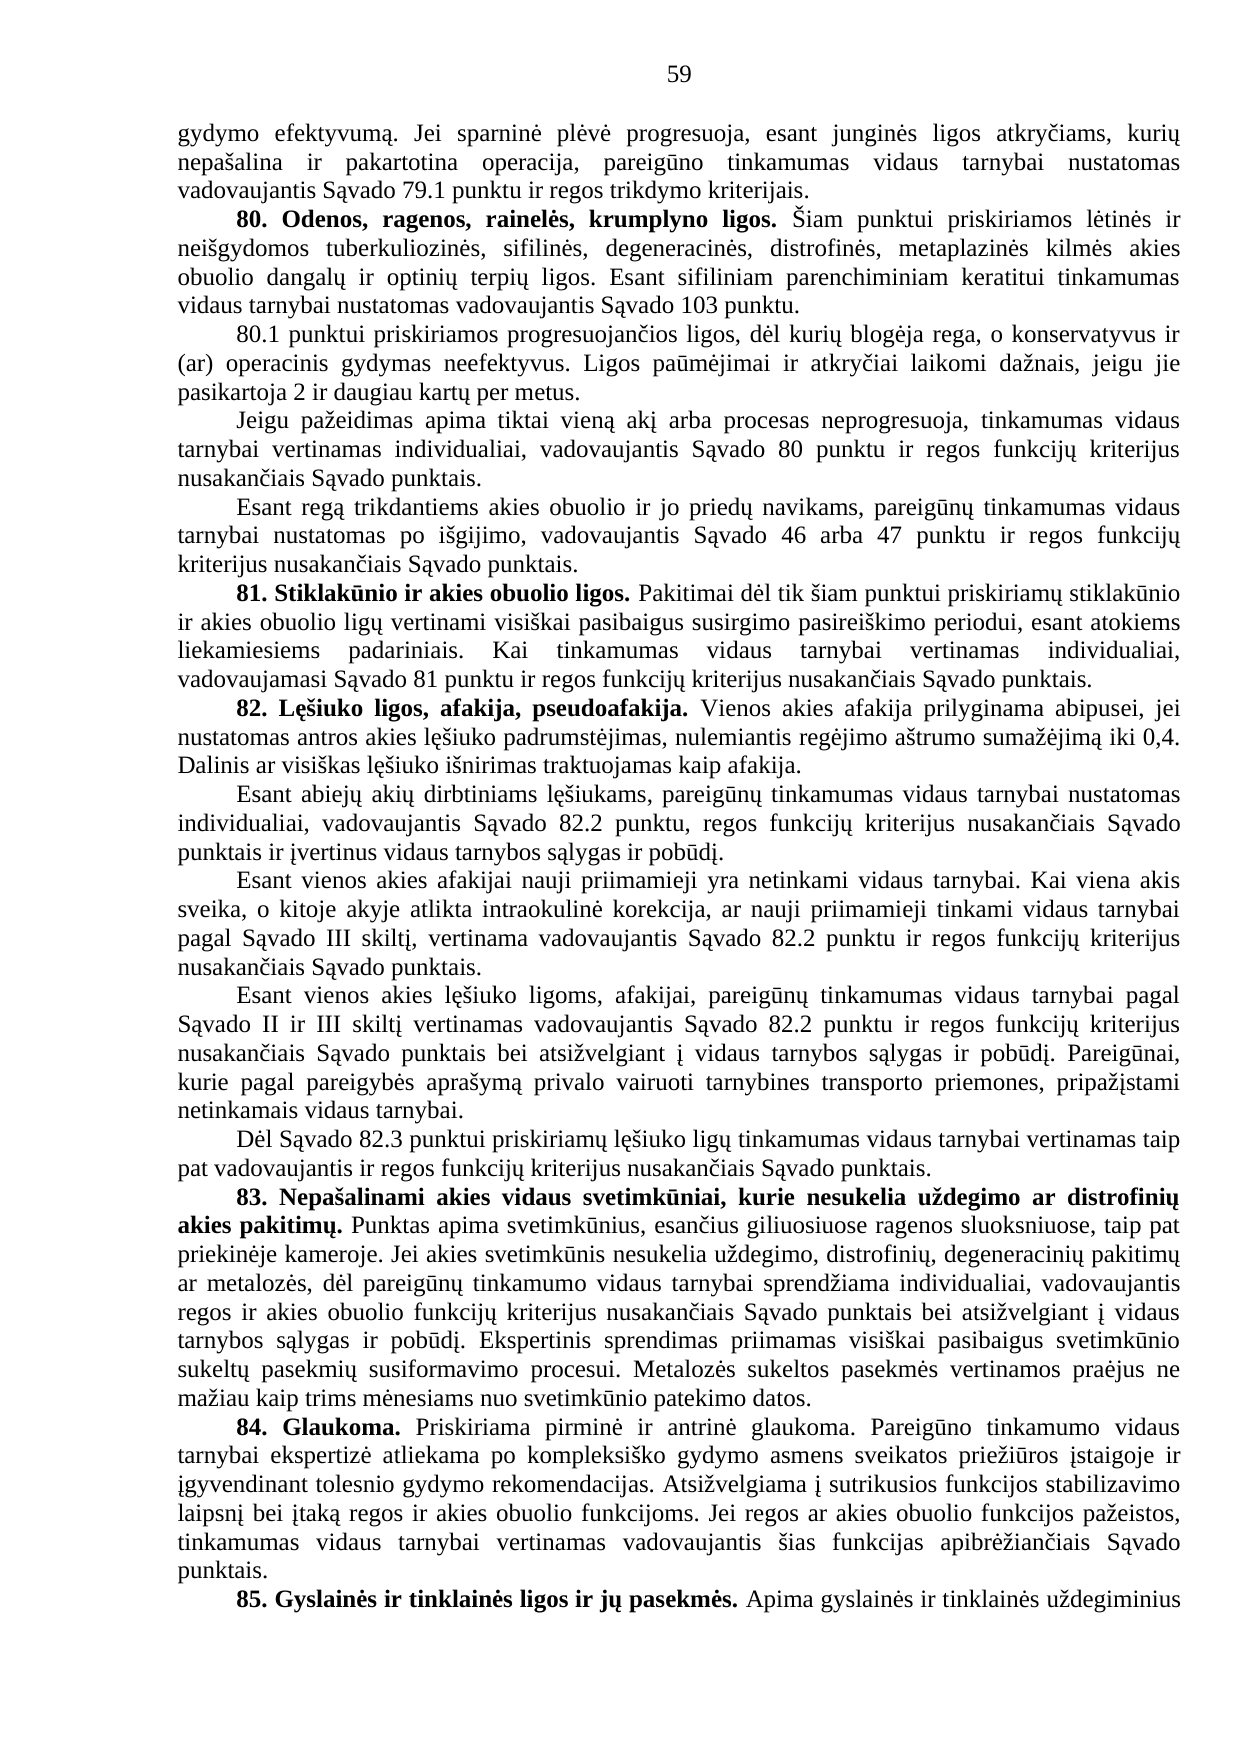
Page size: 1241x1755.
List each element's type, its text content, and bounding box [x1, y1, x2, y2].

text gydymo efektyvumą. Jei sparninė plėvė progresuoja, esant junginės ligos atkryčiams, kurių nepašalina ir pakartotina operacija, pareigūno tinkamumas vidaus tarnybai nustatomas vadovaujantis Sąvado 79.1 punktu ir regos trikdymo kriterijais. [177, 118, 1181, 204]
text 83. Nepašalinami akies vidaus svetimkūniai, kurie nesukelia uždegimo ar distrofinių akies pakitimų. Punktas apima svetimkūnius, esančius giliuosiuose ragenos sluoksniuose, taip pat priekinėje kameroje. Jei akies svetimkūnis nesukelia uždegimo, distrofinių, degeneracinių pakitimų ar metalozės, dėl pareigūnų tinkamumo vidaus tarnybai sprendžiama individualiai, vadovaujantis regos ir akies obuolio funkcijų kriterijus nusakančiais Sąvado punktais bei atsižvelgiant į vidaus tarnybos sąlygas ir pobūdį. Ekspertinis sprendimas priimamas visiškai pasibaigus svetimkūnio sukeltų pasekmių susiformavimo procesui. Metalozės sukeltos pasekmės vertinamos praėjus ne mažiau kaip trims mėnesiams nuo svetimkūnio patekimo datos. [177, 1182, 1181, 1412]
text 81. Stiklakūnio ir akies obuolio ligos. Pakitimai dėl tik šiam punktui priskiriamų stiklakūnio ir akies obuolio ligų vertinami visiškai pasibaigus susirgimo pasireiškimo periodui, esant atokiems liekamiesiems padariniais. Kai tinkamumas vidaus tarnybai vertinamas individualiai, vadovaujamasi Sąvado 81 punktu ir regos funkcijų kriterijus nusakančiais Sąvado punktais. [177, 578, 1181, 693]
text Dėl Sąvado 82.3 punktui priskiriamų lęšiuko ligų tinkamumas vidaus tarnybai vertinamas taip pat vadovaujantis ir regos funkcijų kriterijus nusakančiais Sąvado punktais. [177, 1124, 1181, 1182]
text 85. Gyslainės ir tinklainės ligos ir jų pasekmės. Apima gyslainės ir tinklainės uždegiminius [177, 1584, 1181, 1613]
text Esant regą trikdantiems akies obuolio ir jo priedų navikams, pareigūnų tinkamumas vidaus tarnybai nustatomas po išgijimo, vadovaujantis Sąvado 46 arba 47 punktu ir regos funkcijų kriterijus nusakančiais Sąvado punktais. [177, 492, 1181, 578]
text Esant abiejų akių dirbtiniams lęšiukams, pareigūnų tinkamumas vidaus tarnybai nustatomas individualiai, vadovaujantis Sąvado 82.2 punktu, regos funkcijų kriterijus nusakančiais Sąvado punktais ir įvertinus vidaus tarnybos sąlygas ir pobūdį. [177, 779, 1181, 866]
text 80.1 punktui priskiriamos progresuojančios ligos, dėl kurių blogėja rega, o konservatyvus ir (ar) operacinis gydymas neefektyvus. Ligos paūmėjimai ir atkryčiai laikomi dažnais, jeigu jie pasikartoja 2 ir daugiau kartų per metus. [177, 319, 1181, 406]
text 84. Glaukoma. Priskiriama pirminė ir antrinė glaukoma. Pareigūno tinkamumo vidaus tarnybai ekspertizė atliekama po kompleksiško gydymo asmens sveikatos priežiūros įstaigoje ir įgyvendinant tolesnio gydymo rekomendacijas. Atsižvelgiama į sutrikusios funkcijos stabilizavimo laipsnį bei įtaką regos ir akies obuolio funkcijoms. Jei regos ar akies obuolio funkcijos pažeistos, tinkamumas vidaus tarnybai vertinamas vadovaujantis šias funkcijas apibrėžiančiais Sąvado punktais. [177, 1412, 1181, 1584]
text Esant vienos akies afakijai nauji priimamieji yra netinkami vidaus tarnybai. Kai viena akis sveika, o kitoje akyje atlikta intraokulinė korekcija, ar nauji priimamieji tinkami vidaus tarnybai pagal Sąvado III skiltį, vertinama vadovaujantis Sąvado 82.2 punktu ir regos funkcijų kriterijus nusakančiais Sąvado punktais. [177, 866, 1181, 981]
text 80. Odenos, ragenos, rainelės, krumplyno ligos. Šiam punktui priskiriamos lėtinės ir neišgydomos tuberkuliozinės, sifilinės, degeneracinės, distrofinės, metaplazinės kilmės akies obuolio dangalų ir optinių terpių ligos. Esant sifiliniam parenchiminiam keratitui tinkamumas vidaus tarnybai nustatomas vadovaujantis Sąvado 103 punktu. [177, 204, 1181, 319]
text 82. Lęšiuko ligos, afakija, pseudoafakija. Vienos akies afakija prilyginama abipusei, jei nustatomas antros akies lęšiuko padrumstėjimas, nulemiantis regėjimo aštrumo sumažėjimą iki 0,4. Dalinis ar visiškas lęšiuko išnirimas traktuojamas kaip afakija. [177, 693, 1181, 779]
text Jeigu pažeidimas apima tiktai vieną akį arba procesas neprogresuoja, tinkamumas vidaus tarnybai vertinamas individualiai, vadovaujantis Sąvado 80 punktu ir regos funkcijų kriterijus nusakančiais Sąvado punktais. [177, 406, 1181, 492]
text Esant vienos akies lęšiuko ligoms, afakijai, pareigūnų tinkamumas vidaus tarnybai pagal Sąvado II ir III skiltį vertinamas vadovaujantis Sąvado 82.2 punktu ir regos funkcijų kriterijus nusakančiais Sąvado punktais bei atsižvelgiant į vidaus tarnybos sąlygas ir pobūdį. Pareigūnai, kurie pagal pareigybės aprašymą privalo vairuoti tarnybines transporto priemones, pripažįstami netinkamais vidaus tarnybai. [177, 981, 1181, 1124]
